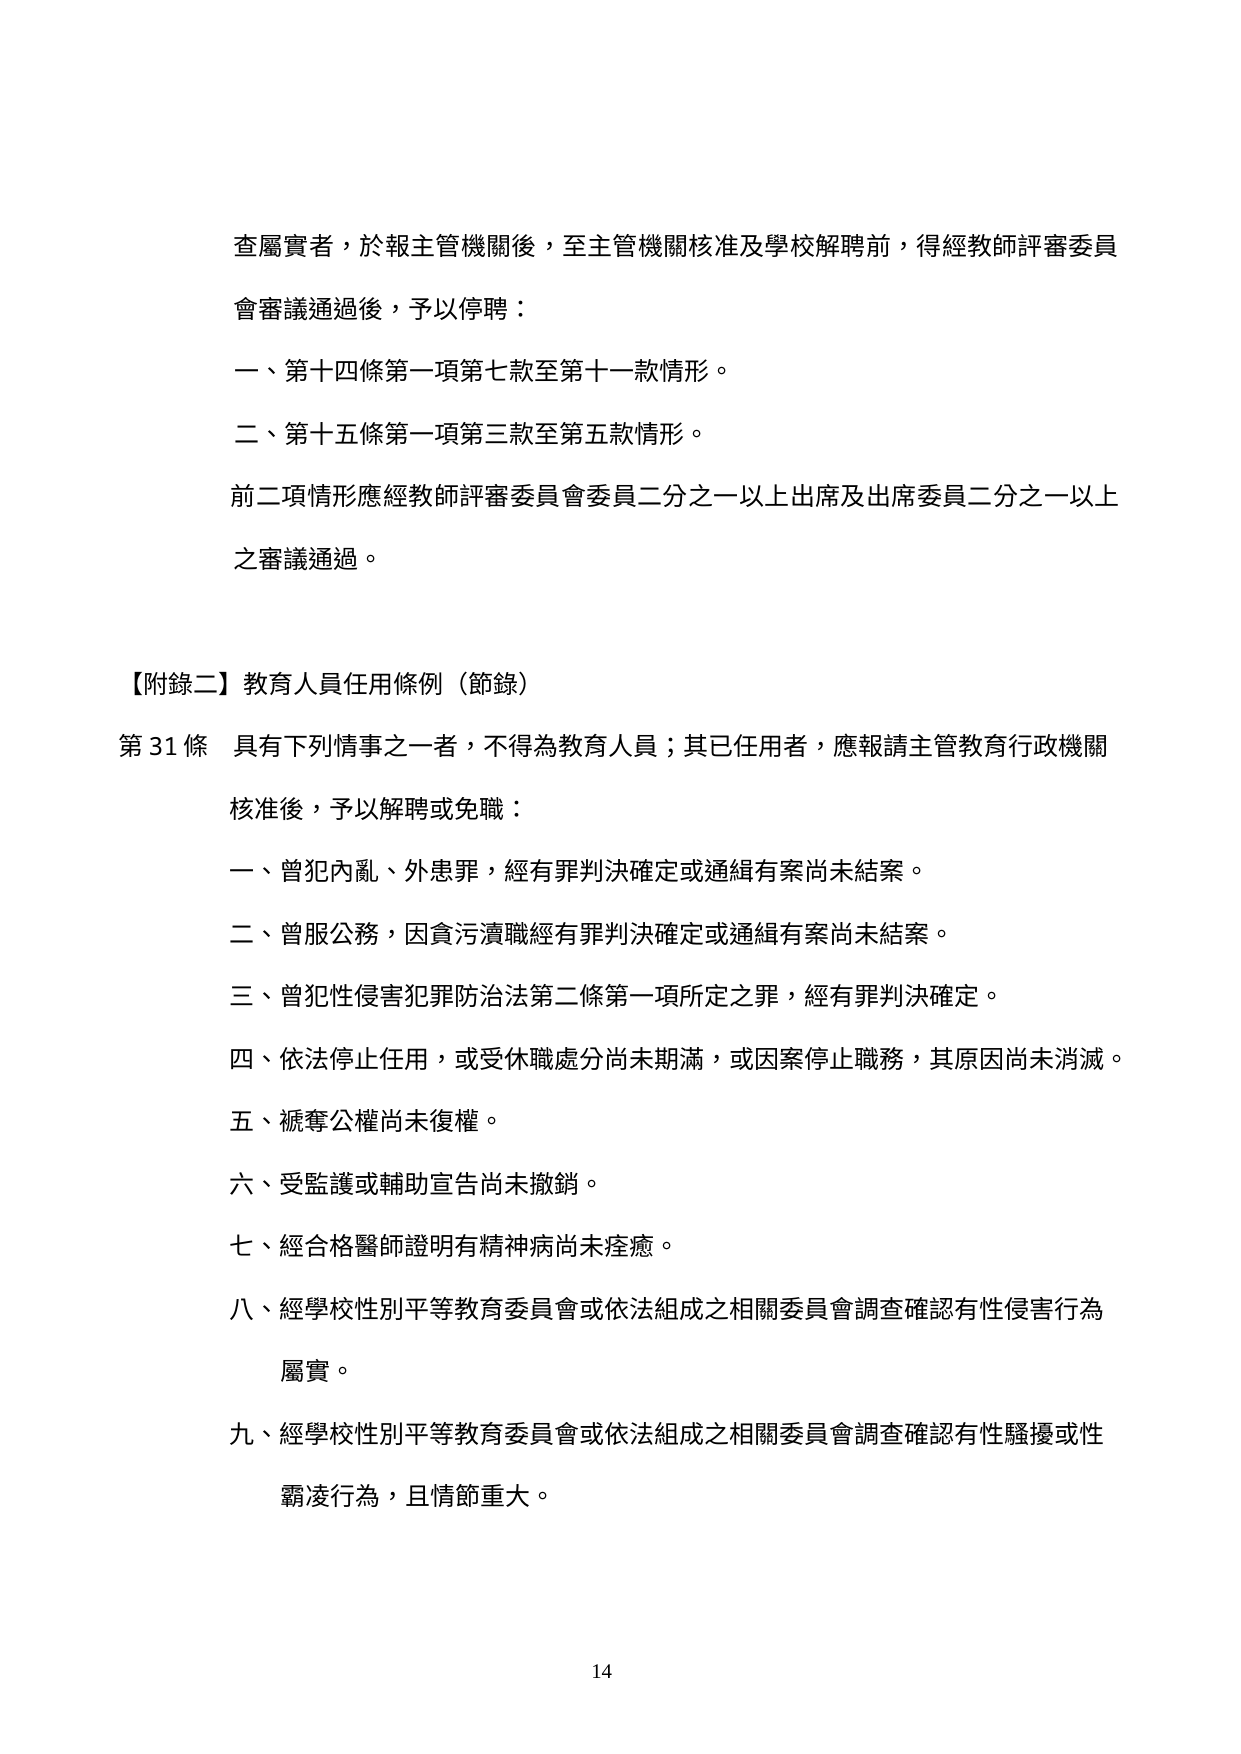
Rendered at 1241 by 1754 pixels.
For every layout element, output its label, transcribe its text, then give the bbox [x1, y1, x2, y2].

text 八、經學校性別平等教育委員會或依法組成之相關委員會調查確認有性侵害行為 屬實。 [229, 1266, 1122, 1391]
text 六、受監護或輔助宣告尚未撤銷。 [118, 1141, 1122, 1203]
text 第31條 具有下列情事之一者，不得為教育人員；其已任用者，應報請主管教育行政機關核准後，予以解聘或免職： [118, 703, 1122, 828]
text 四、依法停止任用，或受休職處分尚未期滿，或因案停止職務，其原因尚未消滅。 [118, 1016, 1122, 1078]
text 二、曾服公務，因貪污瀆職經有罪判決確定或通緝有案尚未結案。 [118, 891, 1122, 953]
text 【附錄二】教育人員任用條例（節錄） [118, 641, 1122, 703]
text 九、經學校性別平等教育委員會或依法組成之相關委員會調查確認有性騷擾或性 霸凌行為，且情節重大。 [229, 1391, 1122, 1516]
text 查屬實者，於報主管機關後，至主管機關核准及學校解聘前，得經教師評審委員會審議通過後，予以停聘： [231, 203, 1122, 328]
text 一、曾犯內亂、外患罪，經有罪判決確定或通緝有案尚未結案。 [118, 828, 1122, 891]
text 前二項情形應經教師評審委員會委員二分之一以上出席及出席委員二分之一以上之審議通過。 [231, 453, 1122, 578]
text 七、經合格醫師證明有精神病尚未痊癒。 [118, 1203, 1122, 1266]
text 二、第十五條第一項第三款至第五款情形。 [118, 391, 1122, 453]
text 三、曾犯性侵害犯罪防治法第二條第一項所定之罪，經有罪判決確定。 [118, 953, 1122, 1016]
text 五、褫奪公權尚未復權。 [118, 1078, 1122, 1141]
text 一、第十四條第一項第七款至第十一款情形。 [118, 328, 1122, 391]
